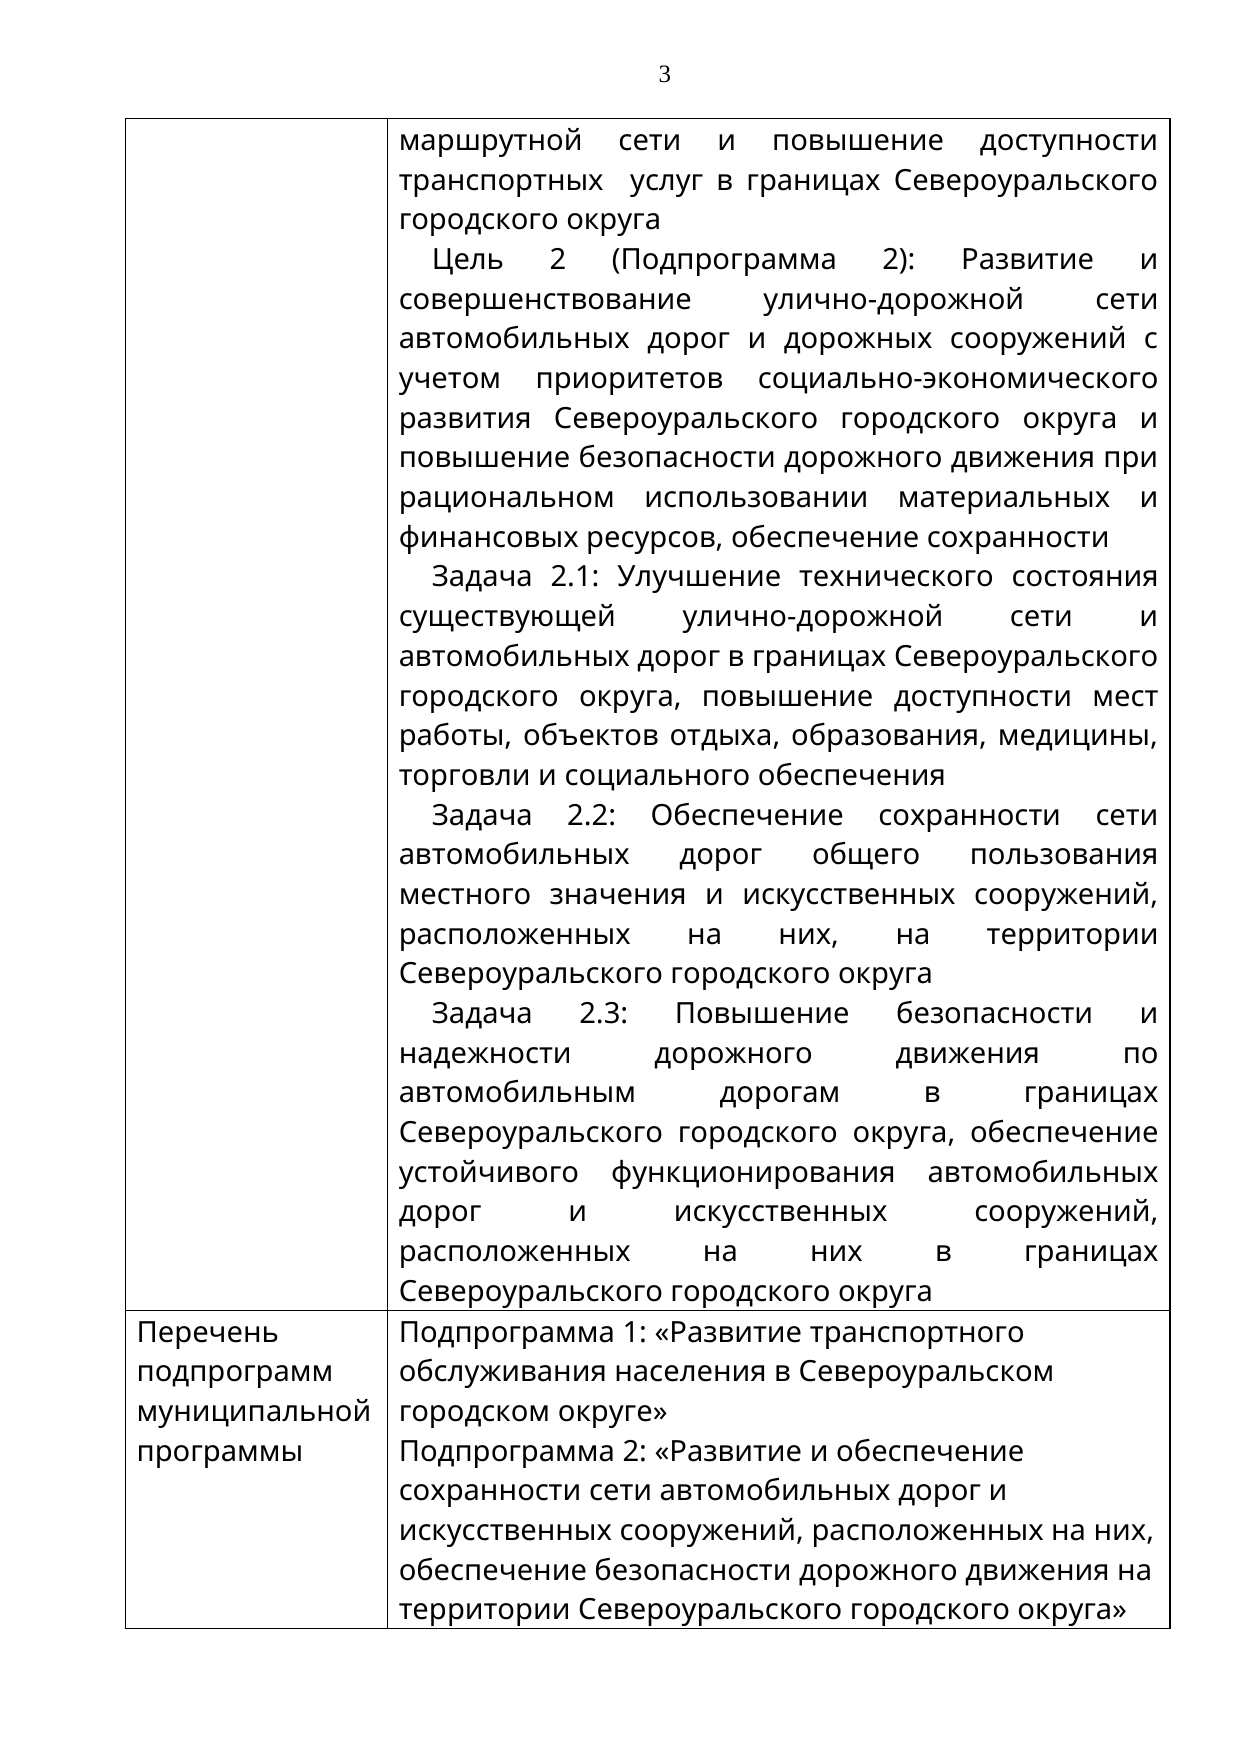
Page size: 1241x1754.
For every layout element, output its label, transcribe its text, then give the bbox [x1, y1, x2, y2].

table_cell [126, 119, 387, 1310]
table_cell Перечень подпрограмм муниципальной программы [126, 1311, 387, 1628]
table_cell маршрутной сети и повышение доступности транспортных услуг в границах Североуральского городского округа Цель 2 (Подпрограмма 2): Развитие и совершенствование улично-дорожной сети автомобильных дорог и дорожных сооружений с учетом приоритетов социально-экономического развития Североуральского городского округа и повышение безопасности дорожного движения при рациональном использовании материальных и финансовых ресурсов, обеспечение сохранности Задача 2.1: Улучшение технического состояния существующей улично-дорожной сети и автомобильных дорог в границах Североуральского городского округа, повышение доступности мест работы, объектов отдыха, образования, медицины, торговли и социального обеспечения Задача 2.2: Обеспечение сохранности сети автомобильных дорог общего пользования местного значения и искусственных сооружений, расположенных на них, на территории Североуральского городского округа Задача 2.3: Повышение безопасности и надежности дорожного движения по автомобильным дорогам в границах Североуральского городского округа, обеспечение устойчивого функционирования автомобильных дорог и искусственных сооружений, расположенных на них в границах Североуральского городского округа [388, 119, 1169, 1310]
